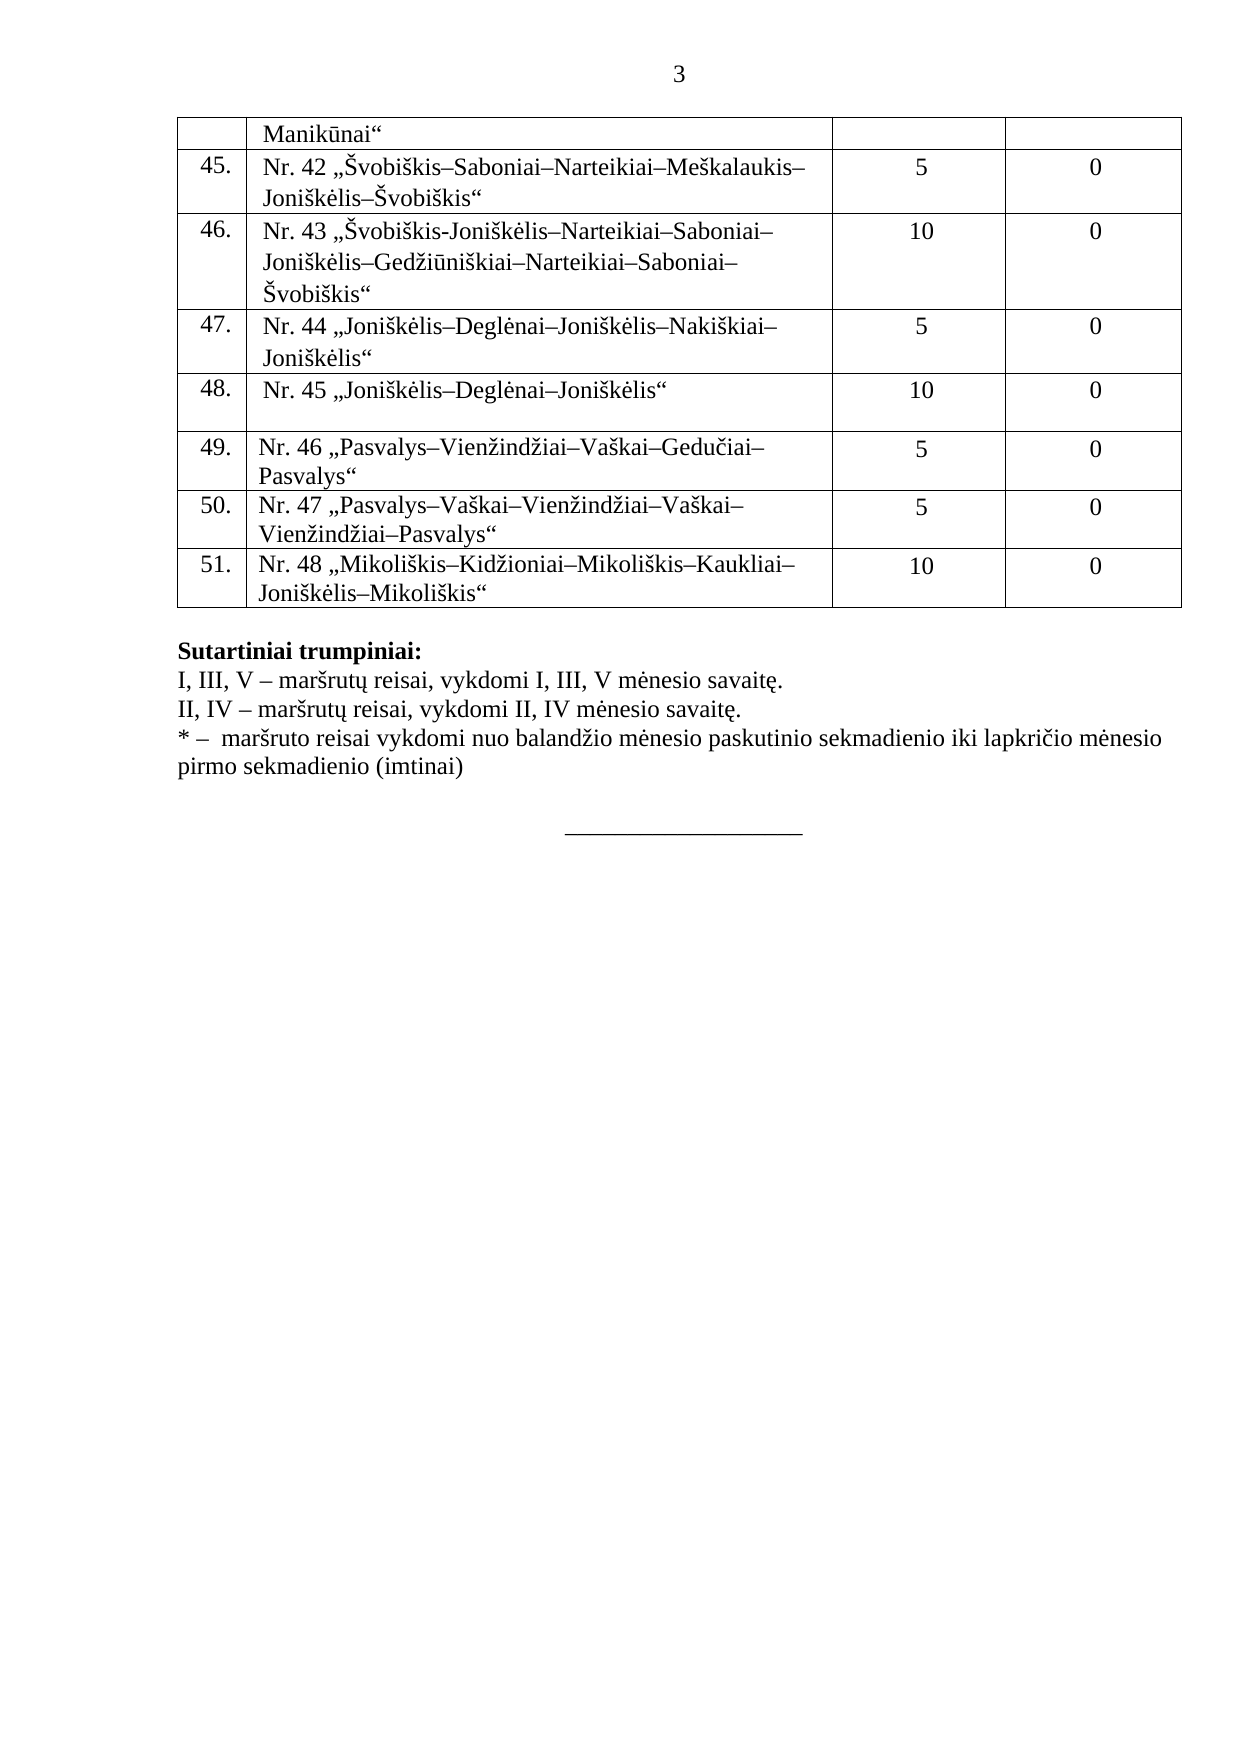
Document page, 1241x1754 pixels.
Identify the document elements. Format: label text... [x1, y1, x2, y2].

table_cell 0 [1006, 214, 1181, 308]
text Sutartiniai trumpiniai: [177, 636, 1181, 665]
table_cell 0 [1006, 491, 1181, 548]
table_cell 49. [178, 432, 246, 489]
table_cell 51. [178, 549, 246, 607]
table_cell 47. [178, 310, 246, 372]
table_cell 0 [1006, 150, 1181, 213]
table_cell 10 [833, 214, 1005, 308]
text * – maršruto reisai vykdomi nuo balandžio mėnesio paskutinio sekmadienio iki lapkričio mėnesio pirmo sekmadienio (imtinai) [177, 723, 1181, 780]
table_cell 45. [178, 150, 246, 213]
table_cell 5 [833, 118, 1005, 149]
table_cell Nr. 45 „Joniškėlis–Deglėnai–Joniškėlis“ [247, 374, 832, 431]
table_cell 10 [833, 374, 1005, 431]
text ___________________ [177, 809, 1181, 838]
table_cell 0 [1006, 310, 1181, 372]
table_cell 46. [178, 214, 246, 308]
table_cell 10 [833, 549, 1005, 607]
text II, IV – maršrutų reisai, vykdomi II, IV mėnesio savaitę. [177, 694, 1181, 723]
text I, III, V – maršrutų reisai, vykdomi I, III, V mėnesio savaitę. [177, 665, 1181, 694]
table_cell 50. [178, 491, 246, 548]
table_cell 0 [1006, 432, 1181, 489]
table_cell 5 [833, 491, 1005, 548]
table_cell 0 [1006, 118, 1181, 149]
table_cell 5 [833, 150, 1005, 213]
table_cell 5 [833, 310, 1005, 372]
table_cell 5 [833, 432, 1005, 489]
table_cell 48. [178, 374, 246, 431]
table_cell 0 [1006, 374, 1181, 431]
table_cell [178, 118, 246, 149]
table_cell 0 [1006, 549, 1181, 607]
